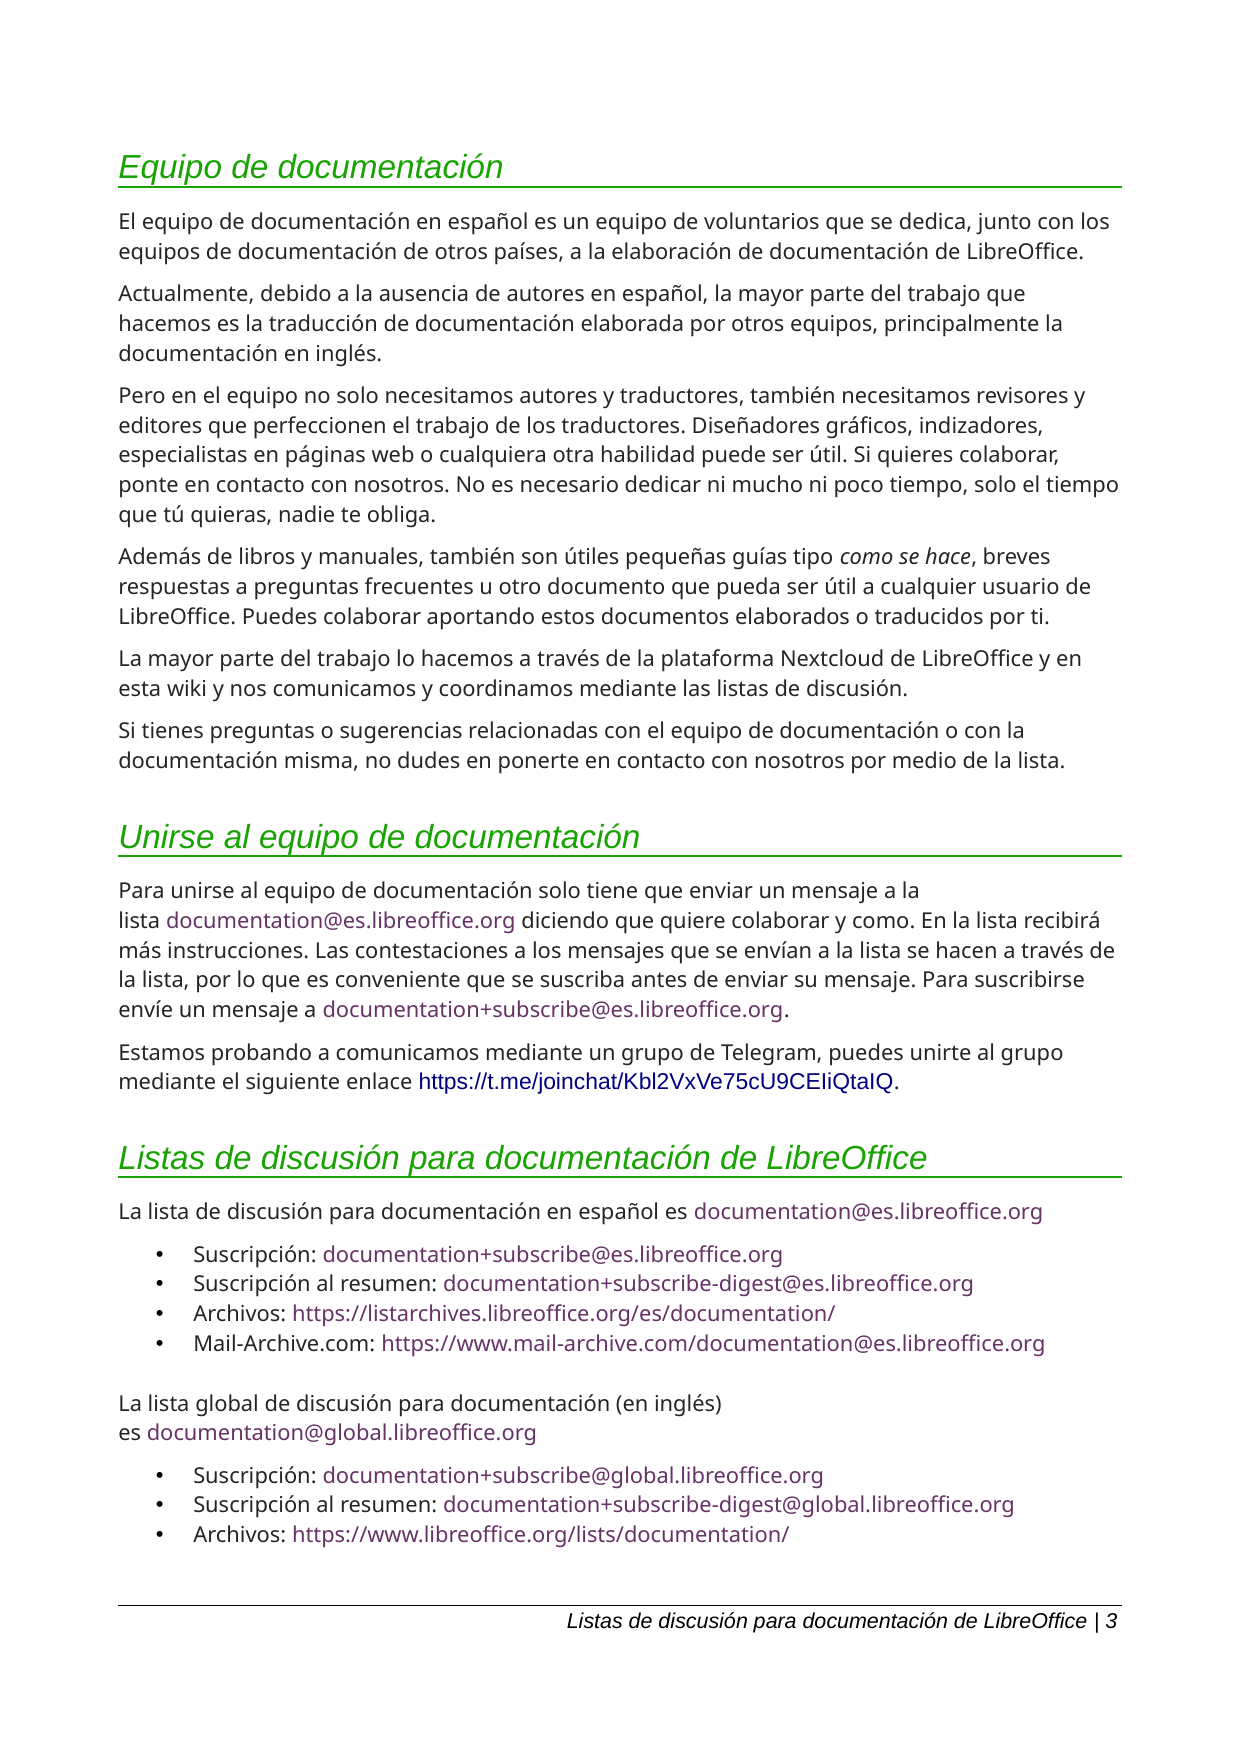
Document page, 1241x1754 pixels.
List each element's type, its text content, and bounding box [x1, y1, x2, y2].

list Mail-Archive.com: https://www.mail-archive.com/documentation@es.libreoffice.org [156, 1328, 1122, 1358]
subtitle Unirse al equipo de documentación [118, 817, 1122, 855]
text La lista de discusión para documentación en español es documentation@es.libreoffice.org [118, 1196, 1122, 1226]
text Actualmente, debido a la ausencia de autores en español, la mayor parte del trabajo que hacemos es la traducción de documentación elaborada por otros equipos, principalmente la documentación en inglés. [118, 278, 1122, 367]
subtitle Listas de discusión para documentación de LibreOffice [118, 1138, 1122, 1176]
text La lista global de discusión para documentación (en inglés) es documentation@global.libreoffice.org [118, 1358, 1122, 1447]
text La mayor parte del trabajo lo hacemos a través de la plataforma Nextcloud de LibreOffice y en esta wiki y nos comunicamos y coordinamos mediante las listas de discusión. [118, 643, 1122, 703]
list Suscripción: documentation+subscribe@es.libreoffice.org [156, 1238, 1122, 1268]
list Archivos: https://www.libreoffice.org/lists/documentation/ [156, 1519, 1122, 1549]
list Archivos: https://listarchives.libreoffice.org/es/documentation/ [156, 1298, 1122, 1328]
text Para unirse al equipo de documentación solo tiene que enviar un mensaje a la lista documentation@es.libreoffice.org diciendo que quiere colaborar y como. En la lista recibirá más instrucciones. Las contestaciones a los mensajes que se envían a la lista se hacen a través de la lista, por lo que es conveniente que se suscriba antes de enviar su mensaje. Para suscribirse envíe un mensaje a documentation+subscribe@es.libreoffice.org. [118, 875, 1122, 1024]
text Si tienes preguntas o sugerencias relacionadas con el equipo de documentación o con la documentación misma, no dudes en ponerte en contacto con nosotros por medio de la lista. [118, 715, 1122, 775]
list Suscripción al resumen: documentation+subscribe-digest@es.libreoffice.org [156, 1268, 1122, 1298]
list Suscripción: documentation+subscribe@global.libreoffice.org [156, 1459, 1122, 1489]
list Suscripción al resumen: documentation+subscribe-digest@global.libreoffice.org [156, 1489, 1122, 1519]
text Estamos probando a comunicamos mediante un grupo de Telegram, puedes unirte al grupo mediante el siguiente enlace https://t.me/joinchat/Kbl2VxVe75cU9CEIiQtaIQ. [118, 1036, 1122, 1096]
subtitle Equipo de documentación [118, 148, 1122, 186]
text Pero en el equipo no solo necesitamos autores y traductores, también necesitamos revisores y editores que perfeccionen el trabajo de los traductores. Diseñadores gráficos, indizadores, especialistas en páginas web o cualquiera otra habilidad puede ser útil. Si quieres colaborar, ponte en contacto con nosotros. No es necesario dedicar ni mucho ni poco tiempo, solo el tiempo que tú quieras, nadie te obliga. [118, 380, 1122, 529]
text El equipo de documentación en español es un equipo de voluntarios que se dedica, junto con los equipos de documentación de otros países, a la elaboración de documentación de LibreOffice. [118, 206, 1122, 265]
text Además de libros y manuales, también son útiles pequeñas guías tipo como se hace, breves respuestas a preguntas frecuentes u otro documento que pueda ser útil a cualquier usuario de LibreOffice. Puedes colaborar aportando estos documentos elaborados o traducidos por ti. [118, 541, 1122, 631]
